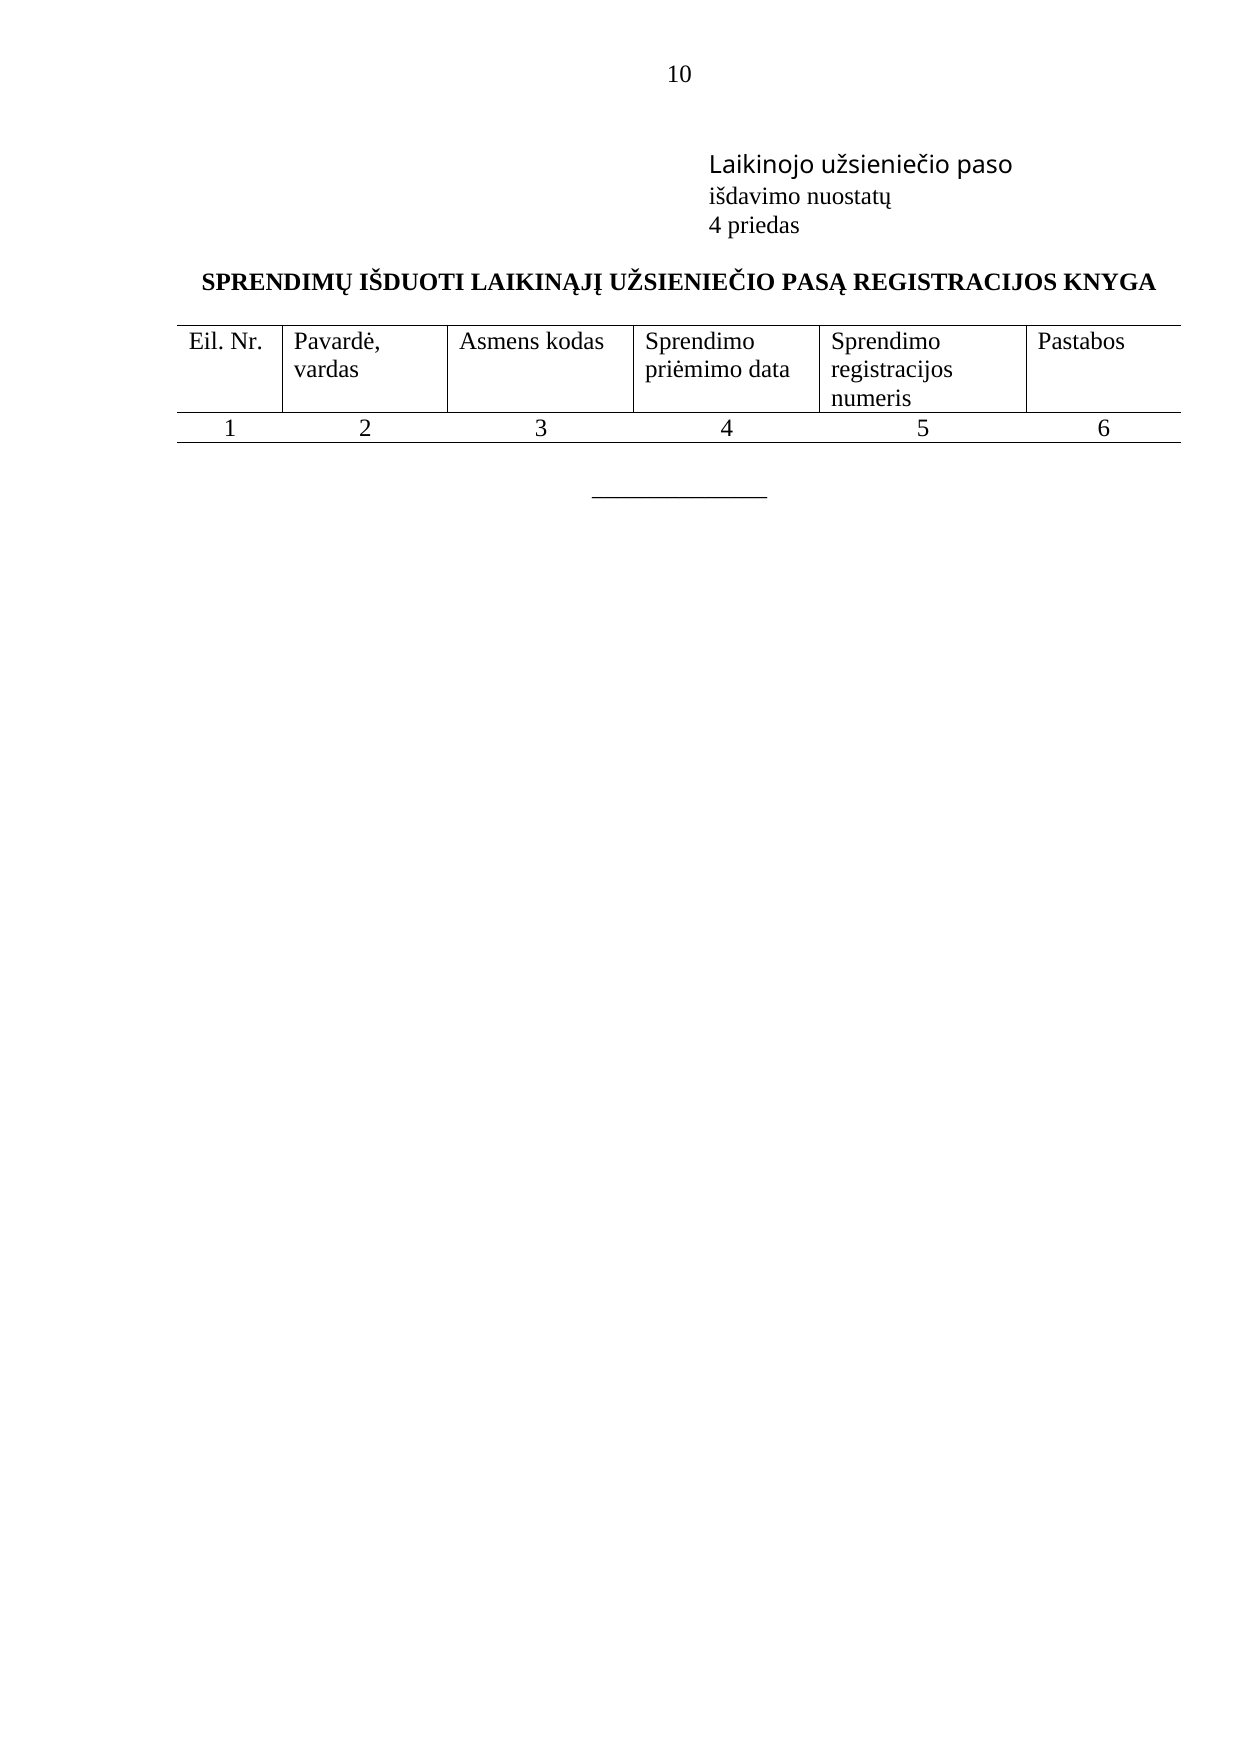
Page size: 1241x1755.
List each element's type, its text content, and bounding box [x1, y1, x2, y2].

table_cell 2 [283, 413, 448, 442]
table_cell 6 [1026, 413, 1181, 442]
table_header Pavardė, vardas [283, 326, 447, 412]
table_cell 5 [820, 413, 1026, 442]
table_cell 3 [448, 413, 634, 442]
text Laikinojo užsieniečio paso [177, 147, 1181, 181]
table_cell 1 [177, 413, 282, 442]
text ______________ [177, 472, 1181, 500]
text Sprendimų išduoti laikinąjį užsieniečio pasą registracijos knyga [177, 267, 1181, 296]
table_header Sprendimo priėmimo data [634, 326, 819, 412]
text išdavimo nuostatų [177, 181, 1181, 210]
table_header Asmens kodas [448, 326, 633, 412]
text 4 priedas [177, 210, 1181, 238]
table_header Pastabos [1027, 326, 1181, 412]
table_header Sprendimo registracijos numeris [820, 326, 1026, 412]
table_cell 4 [634, 413, 819, 442]
table_header Eil. Nr. [177, 326, 282, 412]
